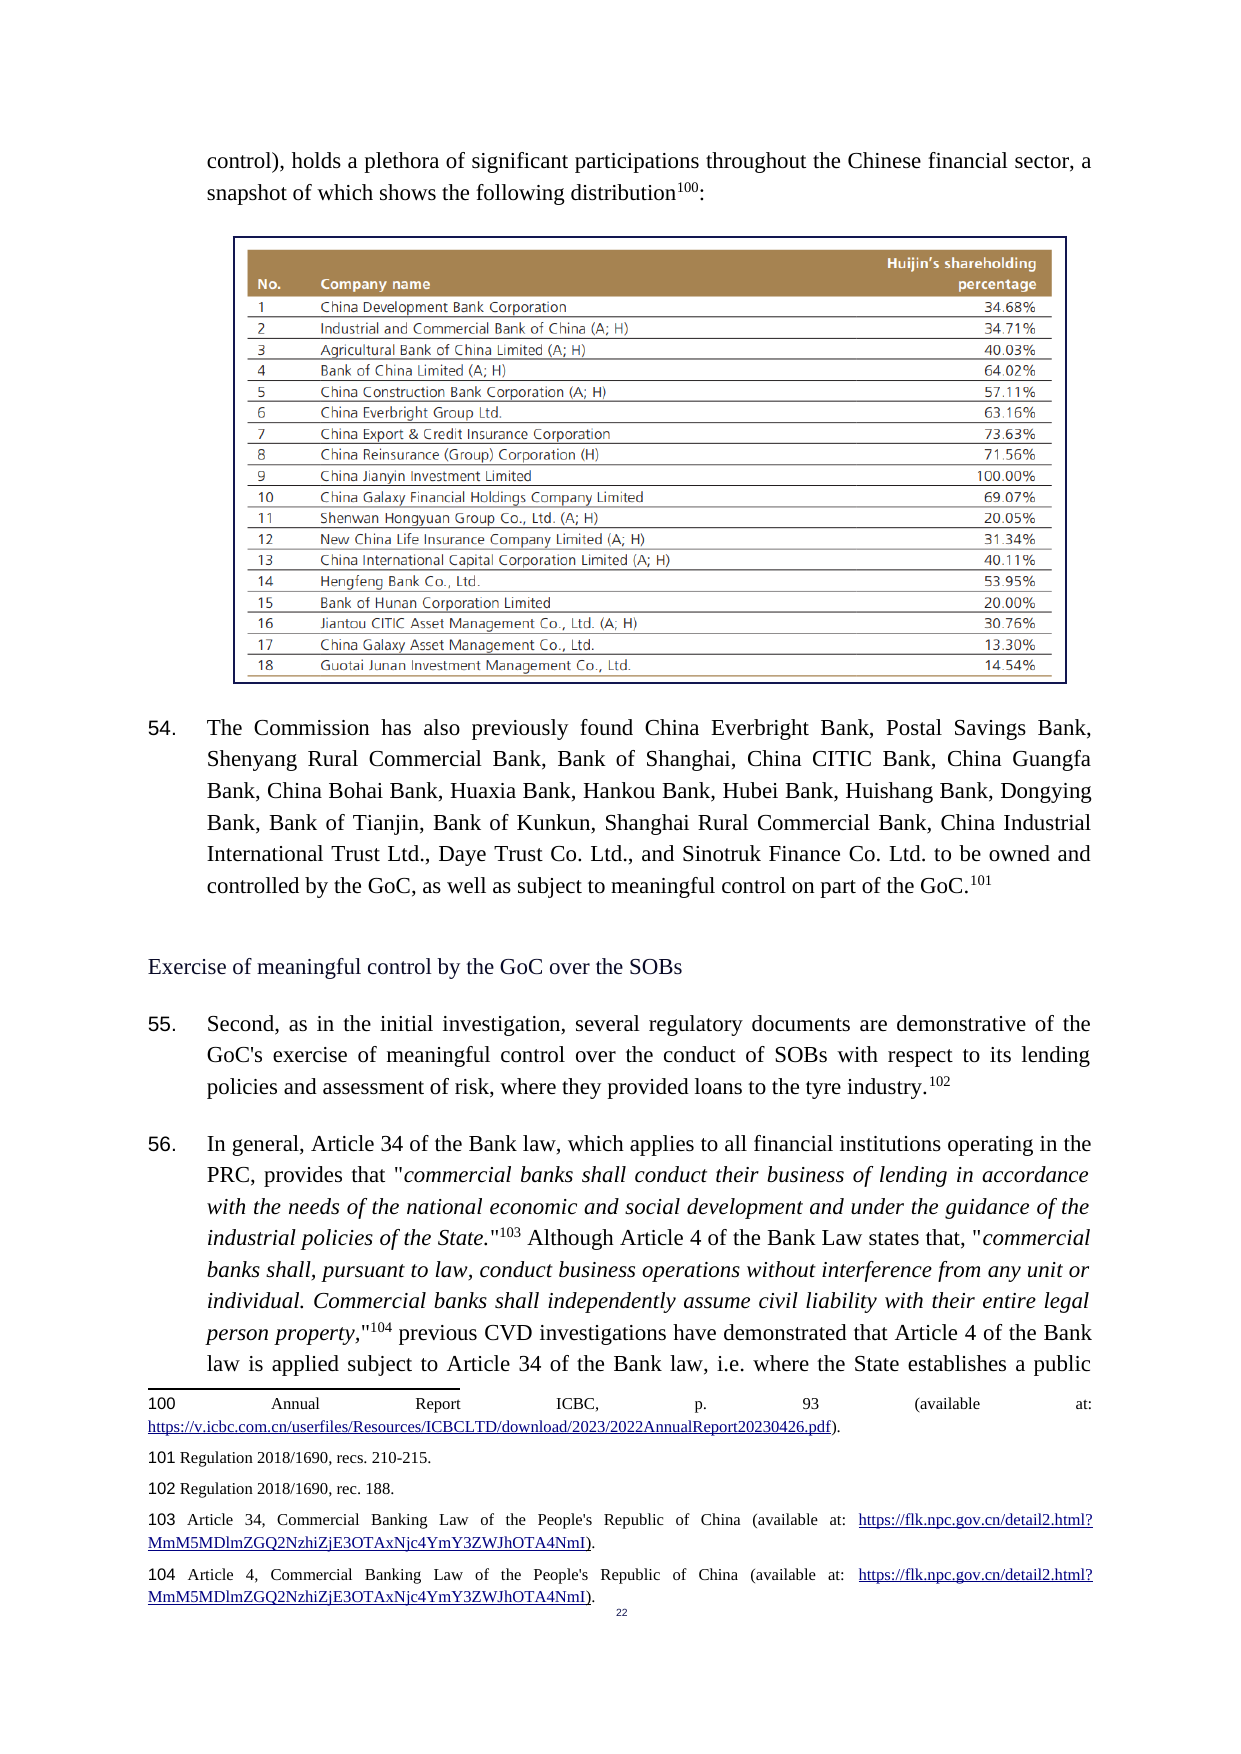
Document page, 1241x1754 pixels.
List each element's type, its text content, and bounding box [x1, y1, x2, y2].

list Regulation 2018/1690, rec. 188. [148, 1479, 1093, 1498]
list Regulation 2018/1690, recs. 210-215. [148, 1448, 1093, 1467]
list Annual Report ICBC, p. 93 (available at: https://v.icbc.com.cn/userfiles/Resources/ICBCLTD/download/2023/2022AnnualReport20230426.pdf). [148, 1393, 1093, 1436]
subtitle Exercise of meaningful control by the GoC over the SOBs [148, 953, 1093, 980]
list Article 34, Commercial Banking Law of the People's Republic of China (available at: https://flk.npc.gov.cn/detail2.html?MmM5MDlmZGQ2NzhiZjE3OTAxNjc4YmY3ZWJhOTA4NmI). [148, 1510, 1093, 1552]
list Article 4, Commercial Banking Law of the People's Republic of China (available at: https://flk.npc.gov.cn/detail2.html?MmM5MDlmZGQ2NzhiZjE3OTAxNjc4YmY3ZWJhOTA4NmI). [148, 1564, 1093, 1606]
list Second, as in the initial investigation, several regulatory documents are demonstrative of the GoC's exercise of meaningful control over the conduct of SOBs with respect to its lending policies and assessment of risk, where they provided loans to the tyre industry. [148, 1010, 1093, 1099]
list In general, Article 34 of the Bank law, which applies to all financial institutions operating in the PRC, provides that "commercial banks shall conduct their business of lending in accordance with the needs of the national economic and social development and under the guidance of the industrial policies of the State." Although Article 4 of the Bank Law states that, "commercial banks shall, pursuant to law, conduct business operations without interference from any unit or individual. Commercial banks shall independently assume civil liability with their entire legal person property," previous CVD investigations have demonstrated that Article 4 of the Bank law is applied subject to Article 34 of the Bank law, i.e. where the State establishes a public [148, 1129, 1093, 1377]
list The Commission has also previously found China Everbright Bank, Postal Savings Bank, Shenyang Rural Commercial Bank, Bank of Shanghai, China CITIC Bank, China Guangfa Bank, China Bohai Bank, Huaxia Bank, Hankou Bank, Hubei Bank, Huishang Bank, Dongying Bank, Bank of Tianjin, Bank of Kunkun, Shanghai Rural Commercial Bank, China Industrial International Trust Ltd., Daye Trust Co. Ltd., and Sinotruk Finance Co. Ltd. to be owned and controlled by the GoC, as well as subject to meaningful control on part of the GoC. [148, 714, 1093, 898]
list control), holds a plethora of significant participations throughout the Chinese financial sector, a snapshot of which shows the following distribution: [148, 148, 1093, 206]
